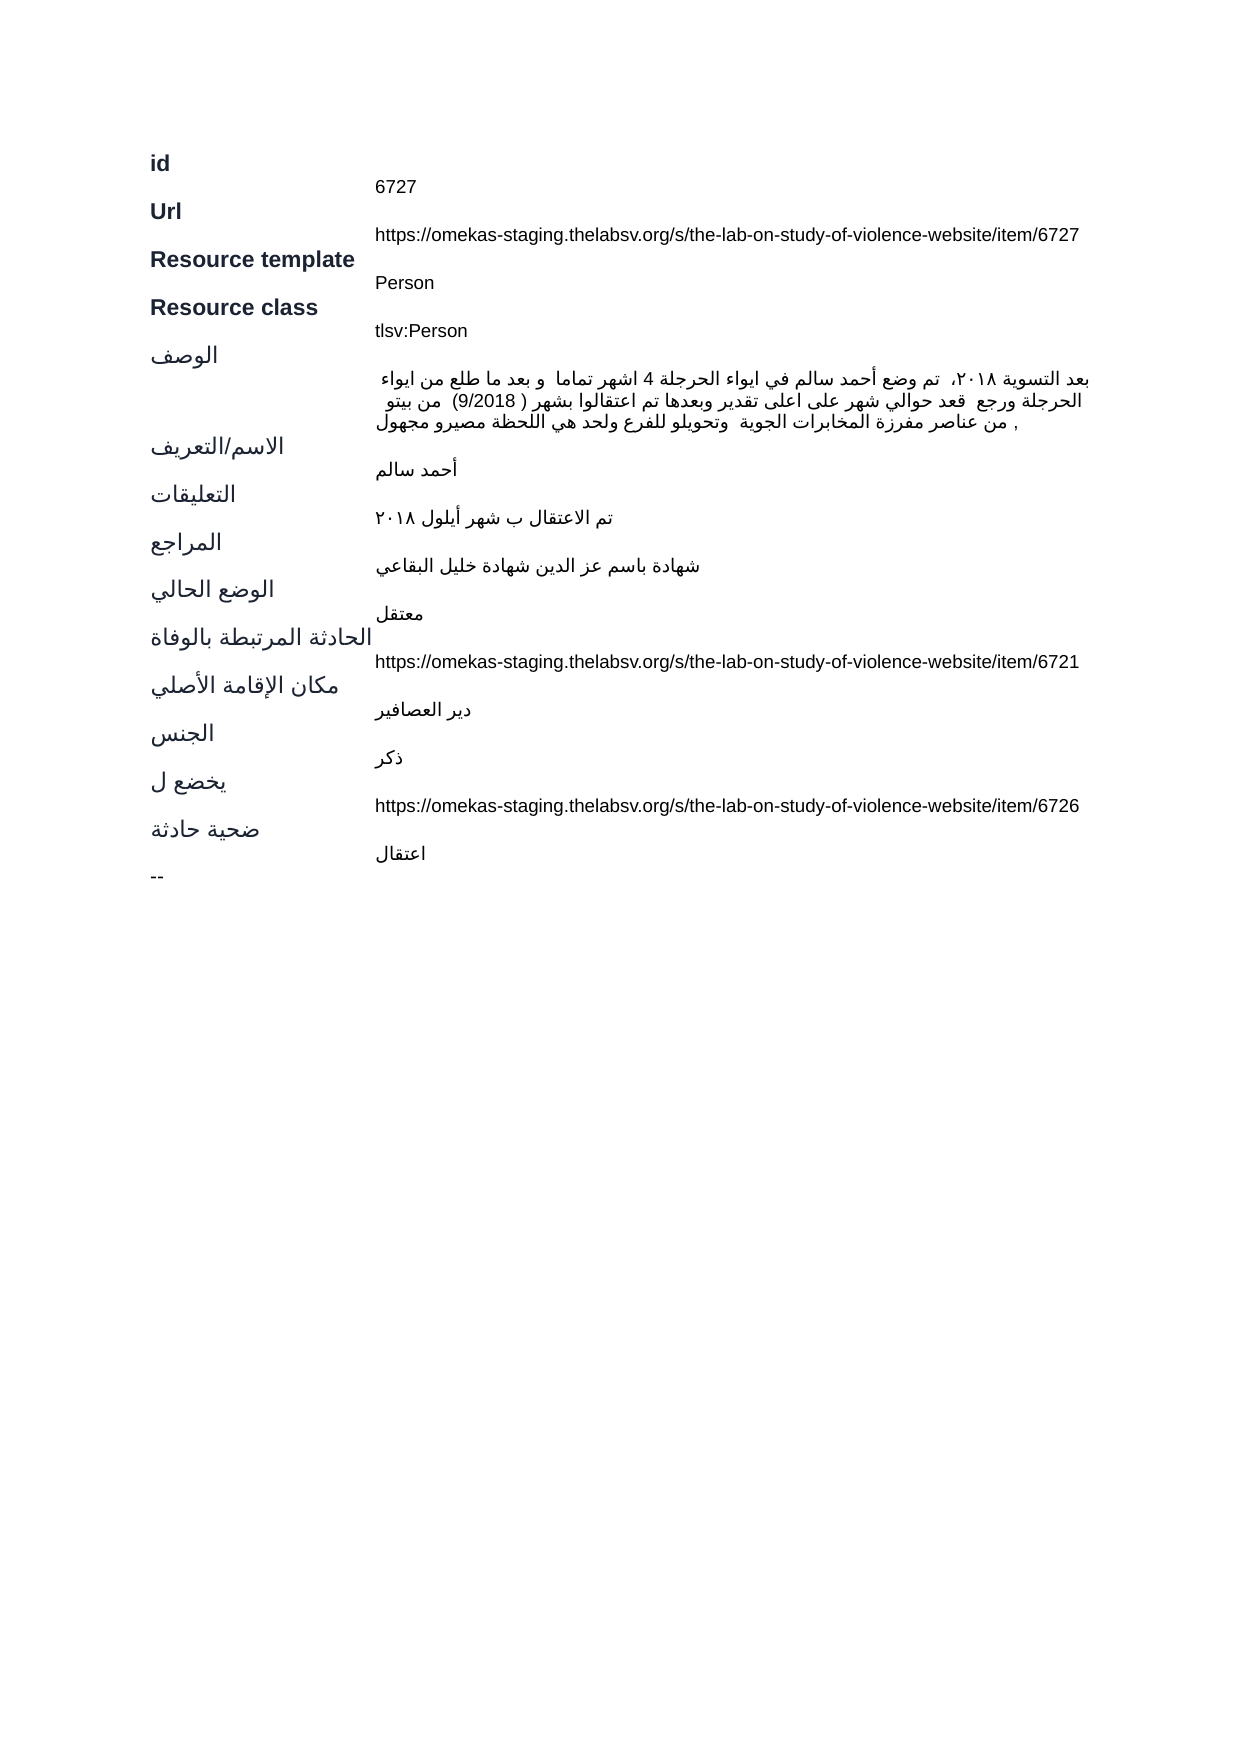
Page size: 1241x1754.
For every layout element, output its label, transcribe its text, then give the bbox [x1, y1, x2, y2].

text tlsv:Person [375, 320, 1090, 342]
text الوصف [150, 342, 1090, 368]
text الوضع الحالي [150, 576, 1090, 603]
text Person [375, 272, 1090, 294]
text Url [150, 198, 1090, 224]
text -- [150, 864, 1090, 888]
text يخضع ل [150, 768, 1090, 794]
text تم الاعتقال ب شهر أيلول ٢٠١٨ [375, 507, 1090, 528]
text https://omekas-staging.thelabsv.org/s/the-lab-on-study-of-violence-website/item/6727 [375, 224, 1090, 246]
text ضحية حادثة [150, 816, 1090, 842]
text 6727 [375, 176, 1090, 198]
text معتقل [375, 603, 1090, 624]
text الحادثة المرتبطة بالوفاة [150, 624, 1090, 651]
text دير العصافير [375, 699, 1090, 720]
text اعتقال [375, 842, 1090, 864]
text Resource class [150, 294, 1090, 320]
text https://omekas-staging.thelabsv.org/s/the-lab-on-study-of-violence-website/item/6721 [375, 651, 1090, 672]
text المراجع [150, 528, 1090, 555]
text Resource template [150, 246, 1090, 272]
text بعد التسوية ٢٠١٨، تم وضع أحمد سالم في ايواء الحرجلة 4 اشهر تماما و بعد ما طلع من ايواء الحرجلة ورجع قعد حوالي شهر على اعلى تقدير وبعدها تم اعتقالوا بشهر ( 9/2018) من بيتو من عناصر مفرزة المخابرات الجوية وتحويلو للفرع ولحد هي اللحظة مصيرو مجهول , [375, 368, 1090, 433]
text شهادة باسم عز الدين شهادة خليل البقاعي [375, 555, 1090, 576]
text أحمد سالم [375, 459, 1090, 481]
text مكان الإقامة الأصلي [150, 672, 1090, 699]
text ذكر [375, 747, 1090, 768]
text https://omekas-staging.thelabsv.org/s/the-lab-on-study-of-violence-website/item/6726 [375, 794, 1090, 816]
text الجنس [150, 720, 1090, 747]
text id [150, 150, 1090, 176]
text التعليقات [150, 481, 1090, 507]
text الاسم/التعريف [150, 433, 1090, 459]
